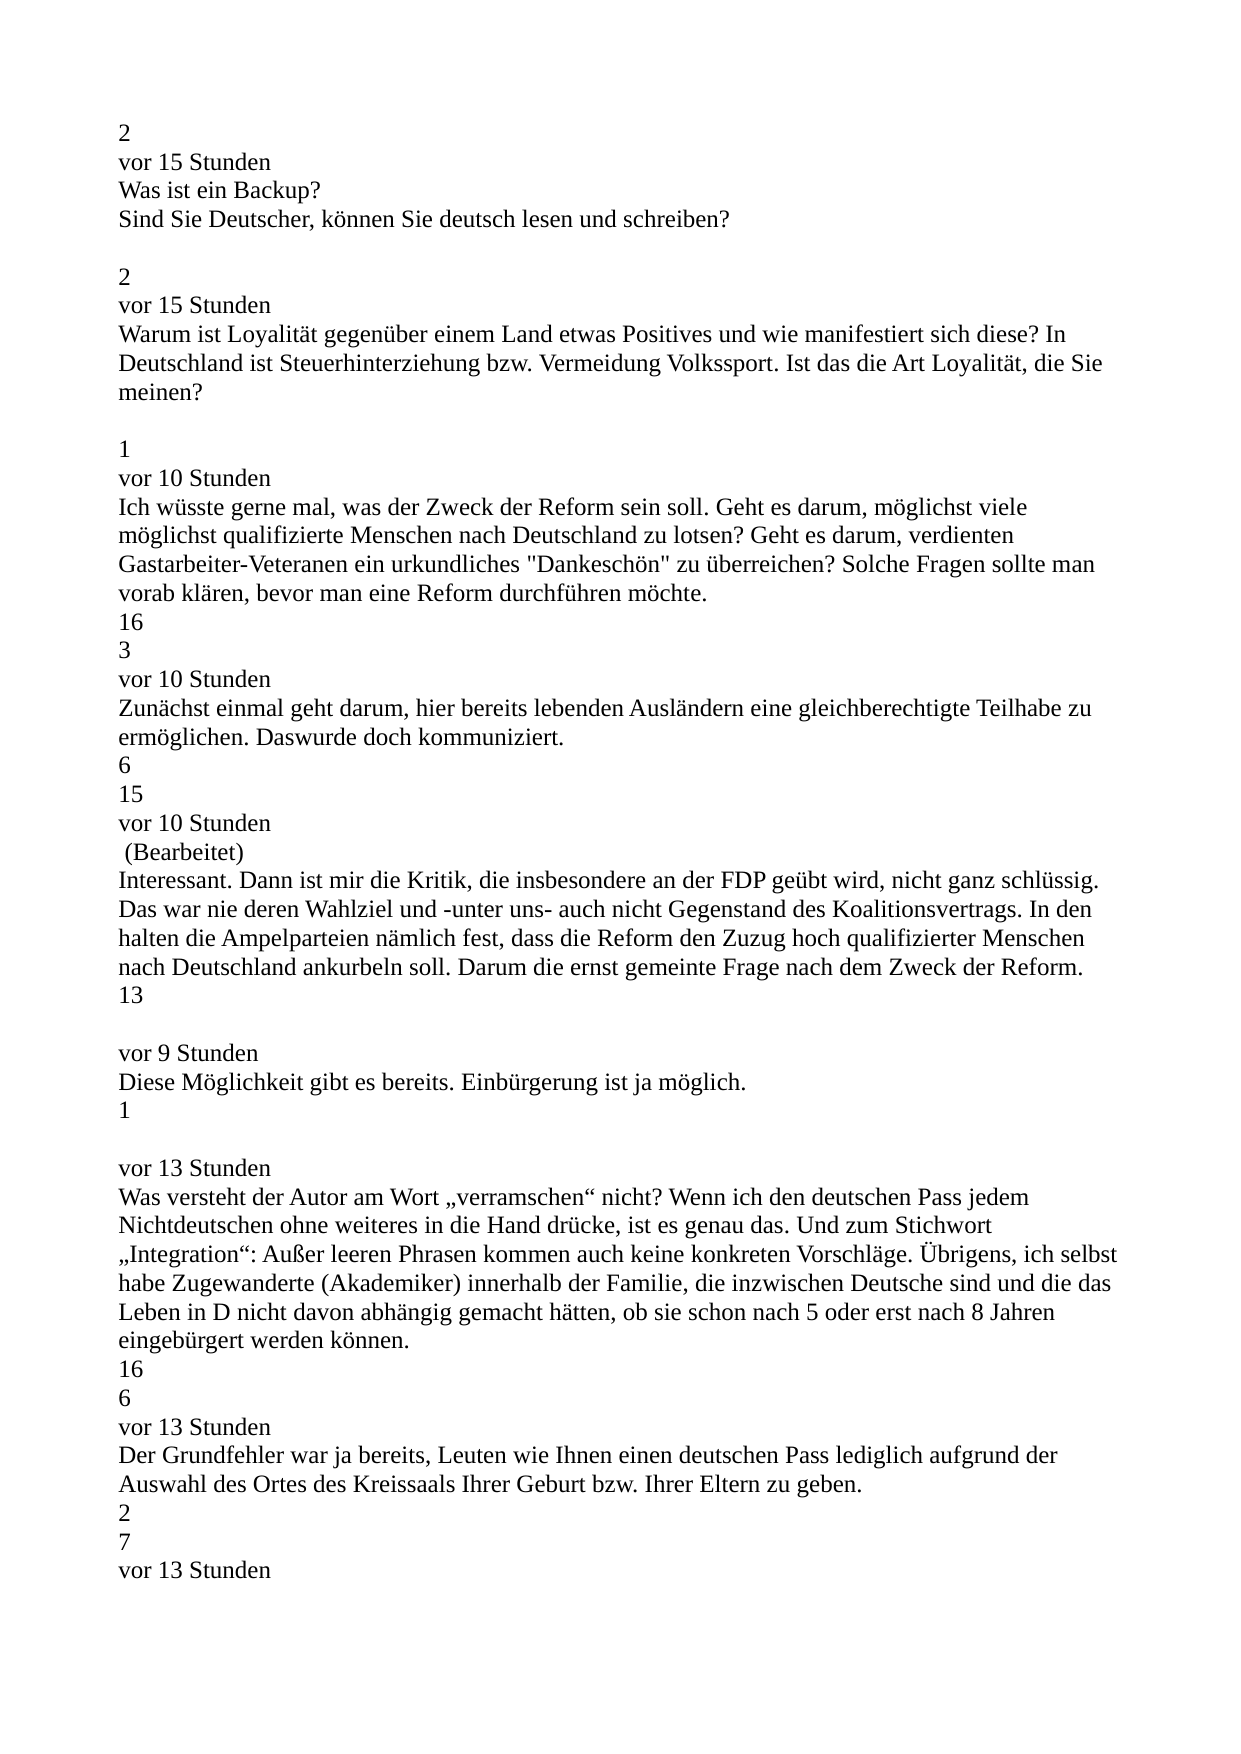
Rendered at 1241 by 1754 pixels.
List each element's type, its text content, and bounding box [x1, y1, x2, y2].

text 2 [118, 1498, 1122, 1527]
text 7 [118, 1527, 1122, 1556]
text 2 [118, 262, 1122, 291]
text 2 [118, 118, 1122, 147]
text 13 [118, 981, 1122, 1009]
text 16 [118, 1354, 1122, 1383]
text Der Grundfehler war ja bereits, Leuten wie Ihnen einen deutschen Pass lediglich aufgrund der Auswahl des Ortes des Kreissaals Ihrer Geburt bzw. Ihrer Eltern zu geben. [118, 1441, 1122, 1498]
text Zunächst einmal geht darum, hier bereits lebenden Ausländern eine gleichberechtigte Teilhabe zu ermöglichen. Daswurde doch kommuniziert. [118, 693, 1122, 751]
text Was versteht der Autor am Wort „verramschen“ nicht? Wenn ich den deutschen Pass jedem Nichtdeutschen ohne weiteres in die Hand drücke, ist es genau das. Und zum Stichwort „Integration“: Außer leeren Phrasen kommen auch keine konkreten Vorschläge. Übrigens, ich selbst habe Zugewanderte (Akademiker) innerhalb der Familie, die inzwischen Deutsche sind und die das Leben in D nicht davon abhängig gemacht hätten, ob sie schon nach 5 oder erst nach 8 Jahren eingebürgert werden können. [118, 1182, 1122, 1354]
text Warum ist Loyalität gegenüber einem Land etwas Positives und wie manifestiert sich diese? In Deutschland ist Steuerhinterziehung bzw. Vermeidung Volkssport. Ist das die Art Loyalität, die Sie meinen? [118, 319, 1122, 406]
text vor 10 Stunden [118, 463, 1122, 492]
text 6 [118, 1383, 1122, 1412]
text (Bearbeitet) [118, 837, 1122, 866]
text Interessant. Dann ist mir die Kritik, die insbesondere an der FDP geübt wird, nicht ganz schlüssig. Das war nie deren Wahlziel und -unter uns- auch nicht Gegenstand des Koalitionsvertrags. In den halten die Ampelparteien nämlich fest, dass die Reform den Zuzug hoch qualifizierter Menschen nach Deutschland ankurbeln soll. Darum die ernst gemeinte Frage nach dem Zweck der Reform. [118, 866, 1122, 981]
text vor 13 Stunden [118, 1556, 1122, 1584]
text 1 [118, 1096, 1122, 1124]
text vor 13 Stunden [118, 1412, 1122, 1441]
text vor 15 Stunden [118, 291, 1122, 319]
text vor 13 Stunden [118, 1153, 1122, 1182]
text vor 10 Stunden [118, 808, 1122, 837]
text 6 [118, 751, 1122, 779]
text Sind Sie Deutscher, können Sie deutsch lesen und schreiben? [118, 204, 1122, 233]
text 3 [118, 636, 1122, 664]
text vor 10 Stunden [118, 664, 1122, 693]
text 1 [118, 434, 1122, 463]
text vor 15 Stunden [118, 147, 1122, 176]
text 15 [118, 779, 1122, 808]
text vor 9 Stunden [118, 1038, 1122, 1067]
text Was ist ein Backup? [118, 176, 1122, 204]
text 16 [118, 607, 1122, 636]
text Diese Möglichkeit gibt es bereits. Einbürgerung ist ja möglich. [118, 1067, 1122, 1096]
text Ich wüsste gerne mal, was der Zweck der Reform sein soll. Geht es darum, möglichst viele möglichst qualifizierte Menschen nach Deutschland zu lotsen? Geht es darum, verdienten Gastarbeiter-Veteranen ein urkundliches "Dankeschön" zu überreichen? Solche Fragen sollte man vorab klären, bevor man eine Reform durchführen möchte. [118, 492, 1122, 607]
